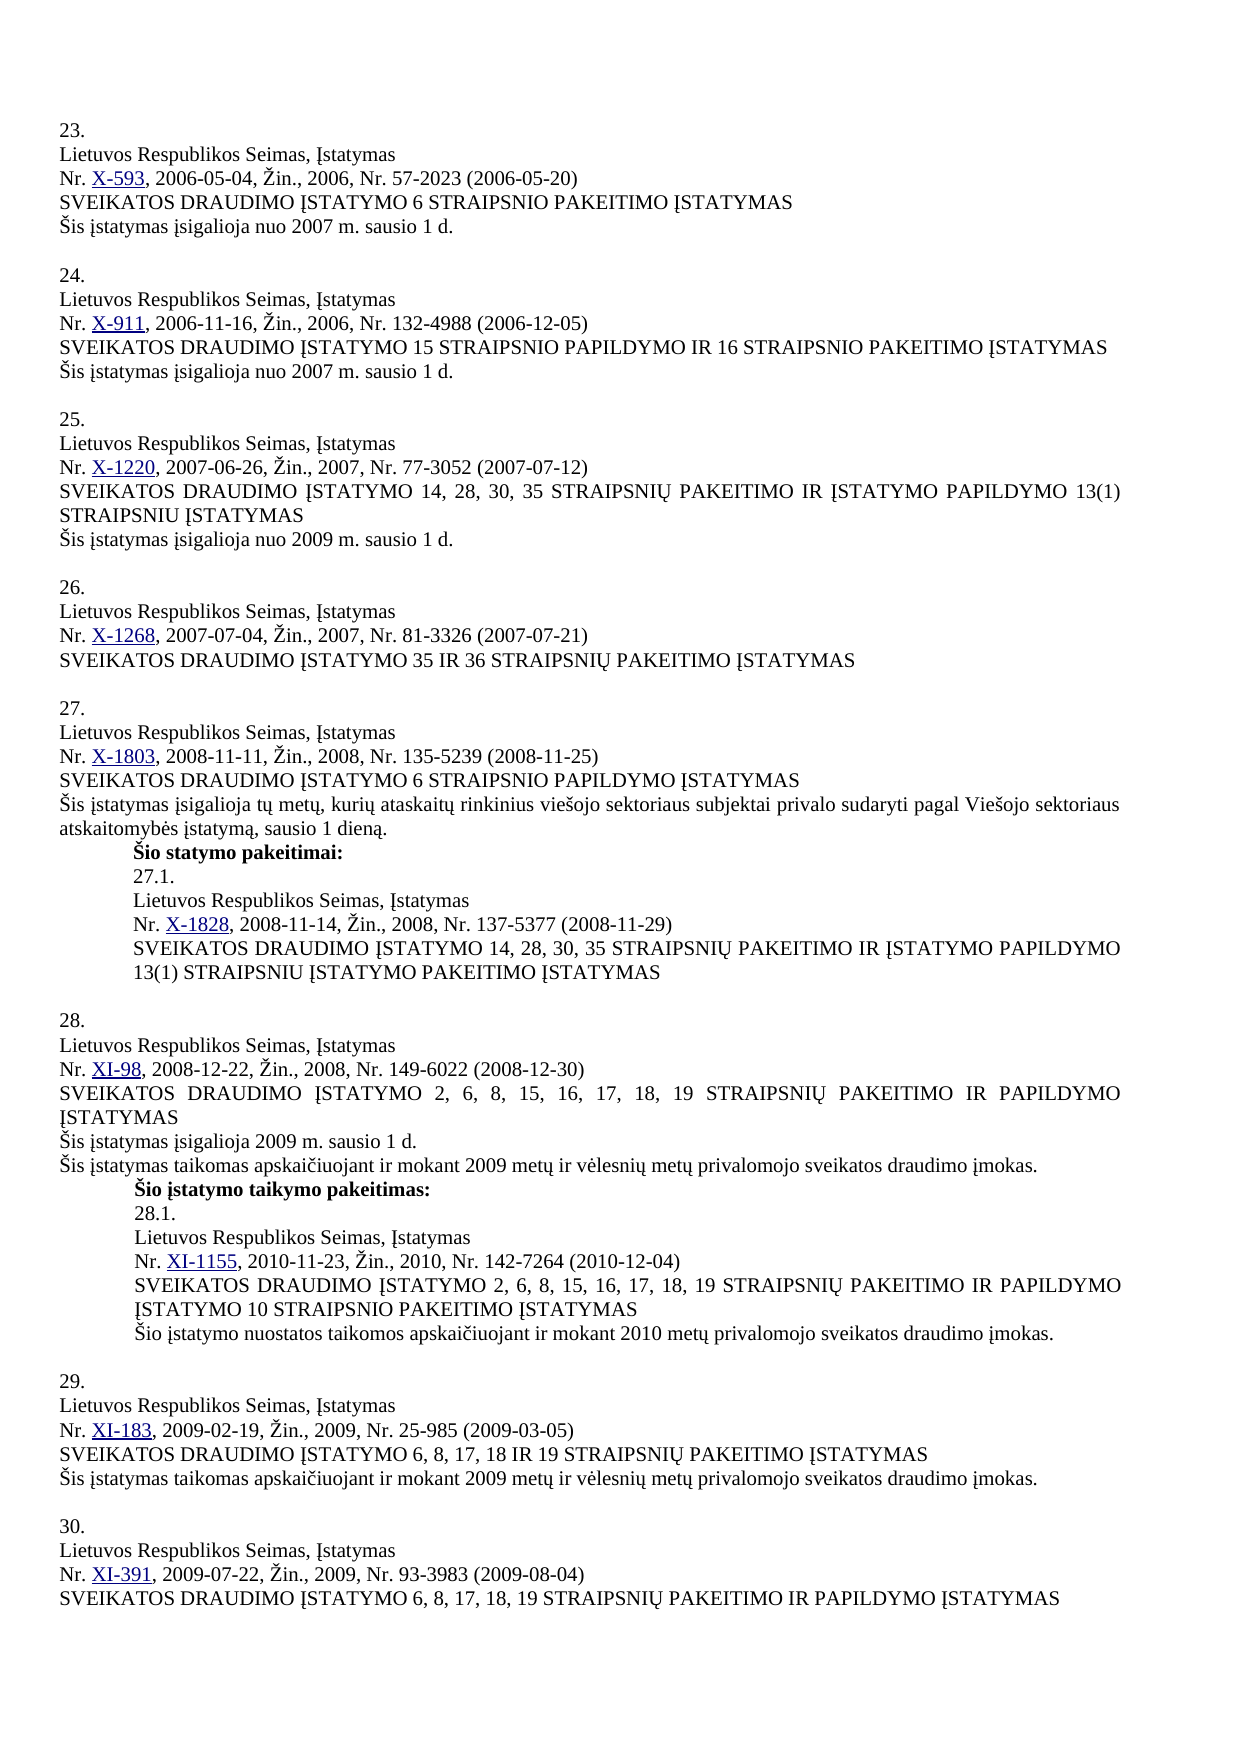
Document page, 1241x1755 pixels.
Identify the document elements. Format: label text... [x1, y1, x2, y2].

text 27. [59, 696, 1122, 720]
text Šis įstatymas taikomas apskaičiuojant ir mokant 2009 metų ir vėlesnių metų privalomojo sveikatos draudimo įmokas. [59, 1153, 1122, 1177]
text Lietuvos Respublikos Seimas, Įstatymas [59, 1393, 1122, 1417]
text SVEIKATOS DRAUDIMO ĮSTATYMO 15 STRAIPSNIO PAPILDYMO IR 16 STRAIPSNIO PAKEITIMO ĮSTATYMAS [59, 335, 1122, 359]
text Lietuvos Respublikos Seimas, Įstatymas [59, 287, 1122, 311]
text Šio įstatymo nuostatos taikomos apskaičiuojant ir mokant 2010 metų privalomojo sveikatos draudimo įmokas. [134, 1321, 1122, 1345]
text SVEIKATOS DRAUDIMO ĮSTATYMO 2, 6, 8, 15, 16, 17, 18, 19 STRAIPSNIŲ PAKEITIMO IR PAPILDYMO ĮSTATYMO 10 STRAIPSNIO PAKEITIMO ĮSTATYMAS [134, 1273, 1122, 1321]
text SVEIKATOS DRAUDIMO ĮSTATYMO 35 IR 36 STRAIPSNIŲ PAKEITIMO ĮSTATYMAS [59, 647, 1122, 672]
text Nr. XI-391, 2009-07-22, Žin., 2009, Nr. 93-3983 (2009-08-04) [59, 1562, 1122, 1586]
text 25. [59, 407, 1122, 431]
text Nr. X-1828, 2008-11-14, Žin., 2008, Nr. 137-5377 (2008-11-29) [59, 912, 1122, 936]
text Šis įstatymas įsigalioja nuo 2007 m. sausio 1 d. [59, 214, 1122, 238]
text Nr. XI-1155, 2010-11-23, Žin., 2010, Nr. 142-7264 (2010-12-04) [59, 1249, 1122, 1273]
text SVEIKATOS DRAUDIMO ĮSTATYMO 14, 28, 30, 35 STRAIPSNIŲ PAKEITIMO IR ĮSTATYMO PAPILDYMO 13(1) STRAIPSNIU ĮSTATYMAS [59, 479, 1122, 527]
text 29. [59, 1369, 1122, 1393]
text Lietuvos Respublikos Seimas, Įstatymas [59, 431, 1122, 455]
text 26. [59, 575, 1122, 599]
text 28.1. [59, 1201, 1122, 1225]
text Nr. XI-98, 2008-12-22, Žin., 2008, Nr. 149-6022 (2008-12-30) [59, 1057, 1122, 1081]
text 27.1. [59, 864, 1122, 888]
text Šis įstatymas įsigalioja nuo 2009 m. sausio 1 d. [59, 527, 1122, 551]
text Lietuvos Respublikos Seimas, Įstatymas [59, 720, 1122, 744]
text SVEIKATOS DRAUDIMO ĮSTATYMO 6 STRAIPSNIO PAPILDYMO ĮSTATYMAS [59, 768, 1122, 792]
text Nr. X-1803, 2008-11-11, Žin., 2008, Nr. 135-5239 (2008-11-25) [59, 744, 1122, 768]
text Šis įstatymas įsigalioja nuo 2007 m. sausio 1 d. [59, 359, 1122, 383]
text Šis įstatymas įsigalioja 2009 m. sausio 1 d. [59, 1129, 1122, 1153]
text Nr. XI-183, 2009-02-19, Žin., 2009, Nr. 25-985 (2009-03-05) [59, 1417, 1122, 1442]
text 30. [59, 1514, 1122, 1538]
text Lietuvos Respublikos Seimas, Įstatymas [59, 1538, 1122, 1562]
text Šis įstatymas įsigalioja tų metų, kurių ataskaitų rinkinius viešojo sektoriaus subjektai privalo sudaryti pagal Viešojo sektoriaus atskaitomybės įstatymą, sausio 1 dieną. [59, 792, 1122, 840]
text Lietuvos Respublikos Seimas, Įstatymas [59, 888, 1122, 912]
text SVEIKATOS DRAUDIMO ĮSTATYMO 6, 8, 17, 18, 19 STRAIPSNIŲ PAKEITIMO IR PAPILDYMO ĮSTATYMAS [59, 1586, 1122, 1610]
text Nr. X-911, 2006-11-16, Žin., 2006, Nr. 132-4988 (2006-12-05) [59, 311, 1122, 335]
text Lietuvos Respublikos Seimas, Įstatymas [59, 1225, 1122, 1249]
text 23. [59, 118, 1122, 142]
text Šio įstatymo taikymo pakeitimas: [59, 1177, 1122, 1201]
text Lietuvos Respublikos Seimas, Įstatymas [59, 142, 1122, 166]
text Nr. X-1220, 2007-06-26, Žin., 2007, Nr. 77-3052 (2007-07-12) [59, 455, 1122, 479]
text SVEIKATOS DRAUDIMO ĮSTATYMO 2, 6, 8, 15, 16, 17, 18, 19 STRAIPSNIŲ PAKEITIMO IR PAPILDYMO ĮSTATYMAS [59, 1081, 1122, 1129]
text 28. [59, 1008, 1122, 1032]
text Šio statymo pakeitimai: [59, 840, 1122, 864]
text Nr. X-1268, 2007-07-04, Žin., 2007, Nr. 81-3326 (2007-07-21) [59, 623, 1122, 647]
text SVEIKATOS DRAUDIMO ĮSTATYMO 14, 28, 30, 35 STRAIPSNIŲ PAKEITIMO IR ĮSTATYMO PAPILDYMO 13(1) STRAIPSNIU ĮSTATYMO PAKEITIMO ĮSTATYMAS [133, 936, 1122, 984]
text Lietuvos Respublikos Seimas, Įstatymas [59, 1032, 1122, 1057]
text SVEIKATOS DRAUDIMO ĮSTATYMO 6, 8, 17, 18 IR 19 STRAIPSNIŲ PAKEITIMO ĮSTATYMAS [59, 1442, 1122, 1466]
text Nr. X-593, 2006-05-04, Žin., 2006, Nr. 57-2023 (2006-05-20) [59, 166, 1122, 190]
text Lietuvos Respublikos Seimas, Įstatymas [59, 599, 1122, 623]
text SVEIKATOS DRAUDIMO ĮSTATYMO 6 STRAIPSNIO PAKEITIMO ĮSTATYMAS [59, 190, 1122, 214]
text 24. [59, 262, 1122, 287]
text Šis įstatymas taikomas apskaičiuojant ir mokant 2009 metų ir vėlesnių metų privalomojo sveikatos draudimo įmokas. [59, 1466, 1122, 1490]
